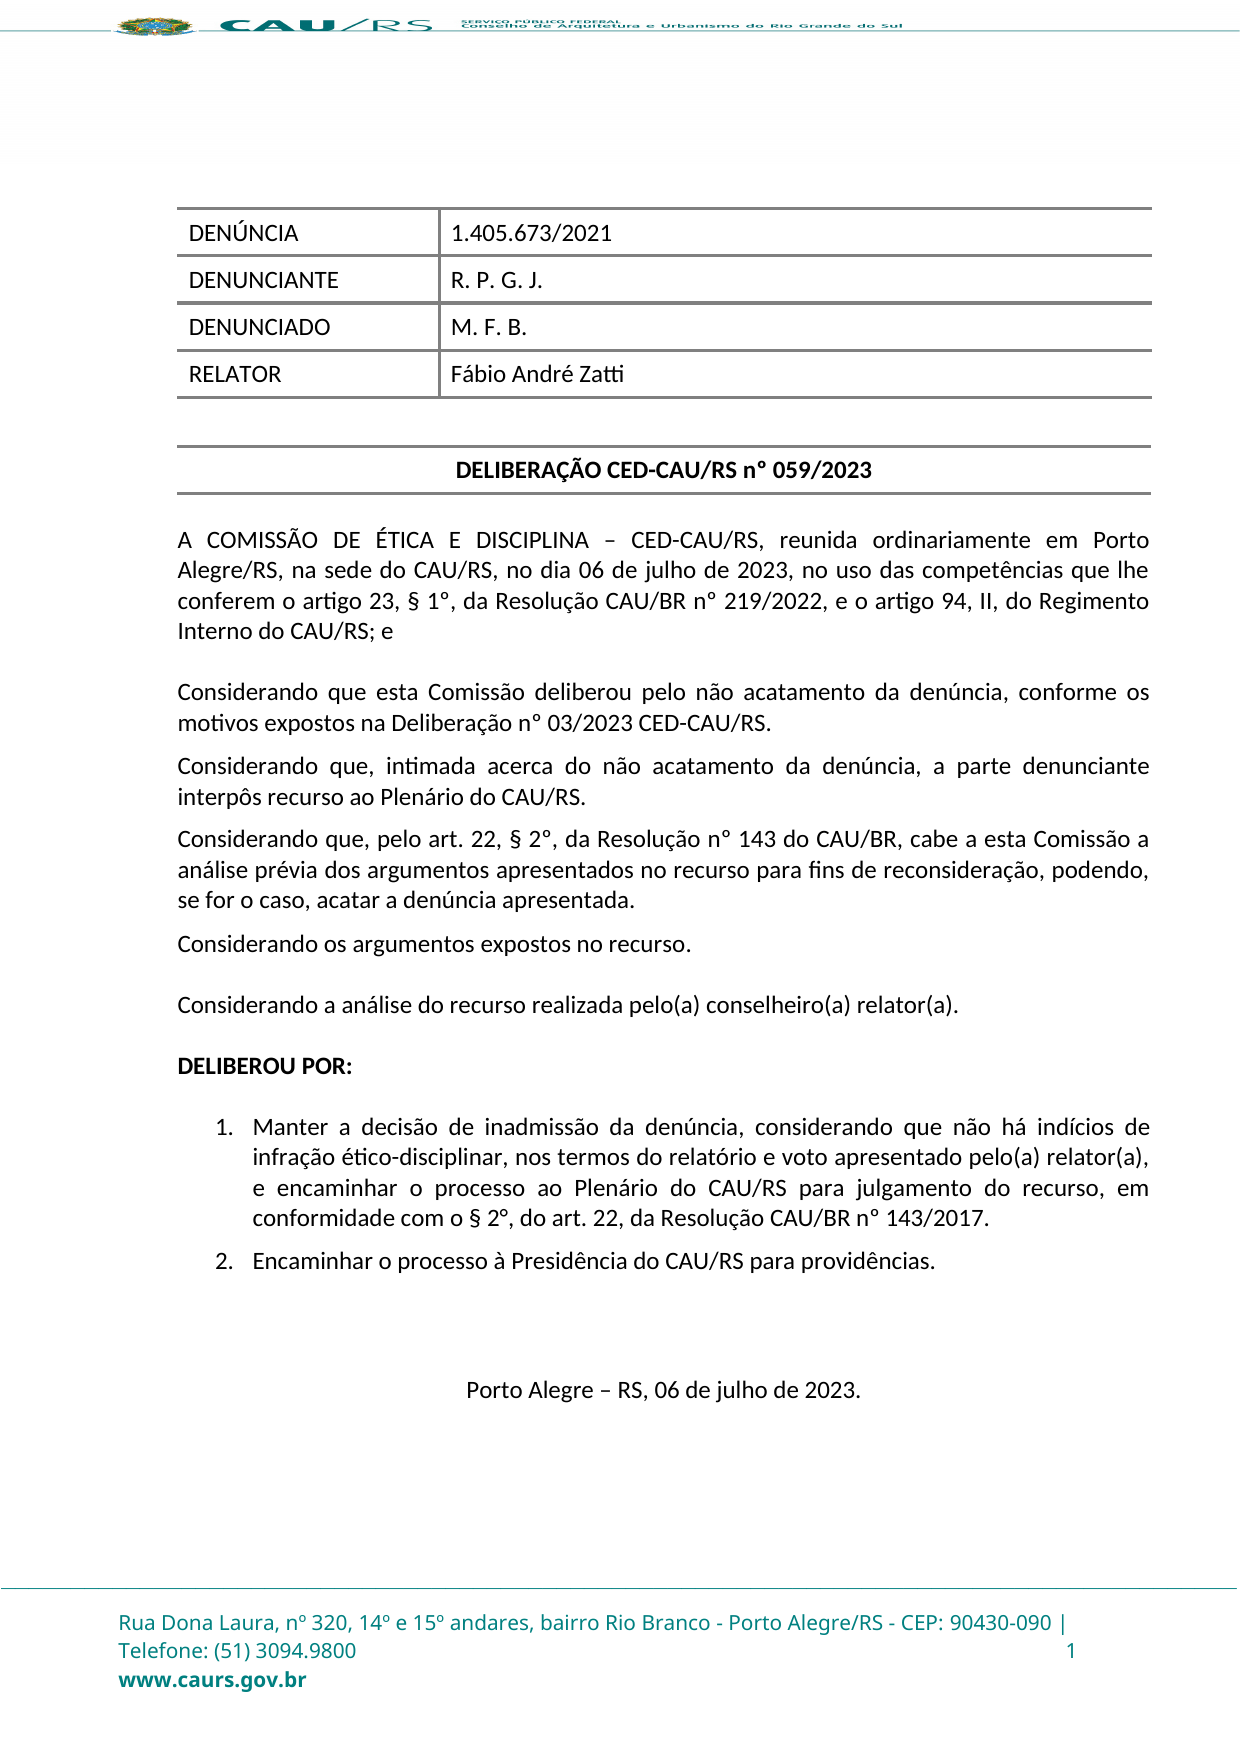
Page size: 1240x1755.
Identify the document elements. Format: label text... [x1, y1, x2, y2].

table_header 1.405.673/2021 [441, 210, 1152, 254]
table_header DENÚNCIA [177, 210, 438, 254]
text Considerando os argumentos expostos no recurso. [177, 928, 1151, 958]
text Considerando a análise do recurso realizada pelo(a) conselheiro(a) relator(a). [177, 989, 1151, 1019]
table_header DELIBERAÇÃO CED-CAU/RS nº 059/2023 [177, 448, 1151, 492]
list Manter a decisão de inadmissão da denúncia, considerando que não há indícios de infração ético-disciplinar, nos termos do relatório e voto apresentado pelo(a) relator(a), e encaminhar o processo ao Plenário do CAU/RS para julgamento do recurso, em conformidade com o § 2°, do art. 22, da Resolução CAU/BR nº 143/2017. [215, 1111, 1151, 1233]
text Considerando que esta Comissão deliberou pelo não acatamento da denúncia, conforme os motivos expostos na Deliberação nº 03/2023 CED-CAU/RS. [177, 677, 1151, 738]
table_cell Fábio André Zatti [441, 352, 1152, 396]
text A COMISSÃO DE ÉTICA E DISCIPLINA – CED-CAU/RS, reunida ordinariamente em Porto Alegre/RS, na sede do CAU/RS, no dia 06 de julho de 2023, no uso das competências que lhe conferem o artigo 23, § 1º, da Resolução CAU/BR nº 219/2022, e o artigo 94, II, do Regimento Interno do CAU/RS; e [177, 524, 1151, 646]
list Encaminhar o processo à Presidência do CAU/RS para providências. [215, 1245, 1151, 1276]
text Considerando que, intimada acerca do não acatamento da denúncia, a parte denunciante interpôs recurso ao Plenário do CAU/RS. [177, 750, 1151, 811]
text Porto Alegre – RS, 06 de julho de 2023. [177, 1374, 1151, 1405]
table_cell RELATOR [177, 352, 438, 396]
table_cell DENUNCIADO [177, 305, 438, 349]
table_cell R. P. G. J. [441, 257, 1152, 301]
table_cell DENUNCIANTE [177, 257, 438, 301]
text Considerando que, pelo art. 22, § 2º, da Resolução nº 143 do CAU/BR, cabe a esta Comissão a análise prévia dos argumentos apresentados no recurso para fins de reconsideração, podendo, se for o caso, acatar a denúncia apresentada. [177, 824, 1151, 915]
text DELIBEROU POR: [177, 1050, 1151, 1080]
table_cell M. F. B. [441, 305, 1152, 349]
